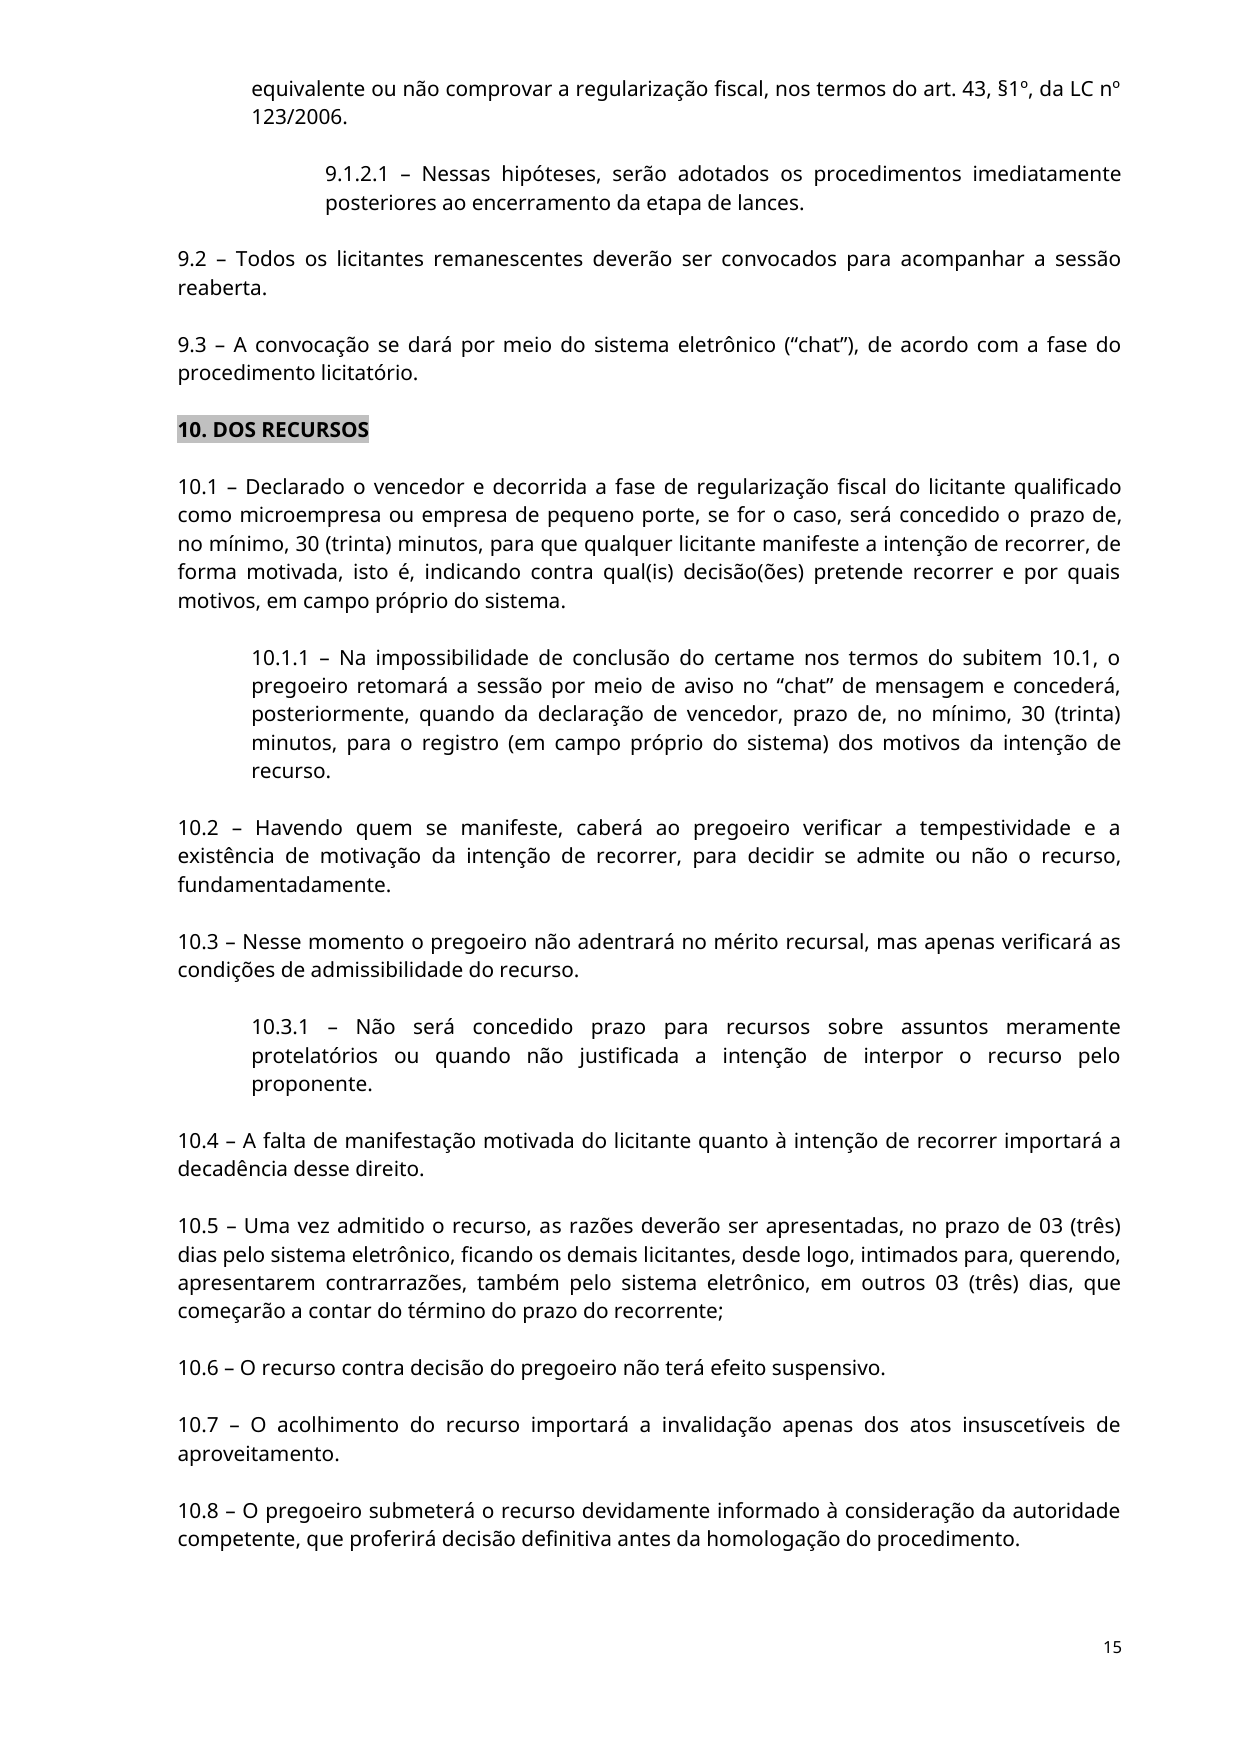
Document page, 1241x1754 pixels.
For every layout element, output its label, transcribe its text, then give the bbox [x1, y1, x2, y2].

text 10.6 – O recurso contra decisão do pregoeiro não terá efeito suspensivo. [177, 1353, 1122, 1382]
text 10.3.1 – Não será concedido prazo para recursos sobre assuntos meramente protelatórios ou quando não justificada a intenção de interpor o recurso pelo proponente. [251, 1012, 1122, 1098]
text 10.1 – Declarado o vencedor e decorrida a fase de regularização fiscal do licitante qualificado como microempresa ou empresa de pequeno porte, se for o caso, será concedido o prazo de, no mínimo, 30 (trinta) minutos, para que qualquer licitante manifeste a intenção de recorrer, de forma motivada, isto é, indicando contra qual(is) decisão(ões) pretende recorrer e por quais motivos, em campo próprio do sistema. [177, 472, 1122, 614]
text 10.3 – Nesse momento o pregoeiro não adentrará no mérito recursal, mas apenas verificará as condições de admissibilidade do recurso. [177, 927, 1122, 984]
text 10.2 – Havendo quem se manifeste, caberá ao pregoeiro verificar a tempestividade e a existência de motivação da intenção de recorrer, para decidir se admite ou não o recurso, fundamentadamente. [177, 813, 1122, 898]
text 10.5 – Uma vez admitido o recurso, as razões deverão ser apresentadas, no prazo de 03 (três) dias pelo sistema eletrônico, ficando os demais licitantes, desde logo, intimados para, querendo, apresentarem contrarrazões, também pelo sistema eletrônico, em outros 03 (três) dias, que começarão a contar do término do prazo do recorrente; [177, 1211, 1122, 1325]
text 10.8 – O pregoeiro submeterá o recurso devidamente informado à consideração da autoridade competente, que proferirá decisão definitiva antes da homologação do procedimento. [177, 1496, 1122, 1553]
text equivalente ou não comprovar a regularização fiscal, nos termos do art. 43, §1º, da LC nº 123/2006. [251, 74, 1122, 131]
text 10.4 – A falta de manifestação motivada do licitante quanto à intenção de recorrer importará a decadência desse direito. [177, 1126, 1122, 1183]
text 9.2 – Todos os licitantes remanescentes deverão ser convocados para acompanhar a sessão reaberta. [177, 244, 1122, 301]
text 10. DOS RECURSOS [177, 415, 1122, 443]
text 10.1.1 – Na impossibilidade de conclusão do certame nos termos do subitem 10.1, o pregoeiro retomará a sessão por meio de aviso no “chat” de mensagem e concederá, posteriormente, quando da declaração de vencedor, prazo de, no mínimo, 30 (trinta) minutos, para o registro (em campo próprio do sistema) dos motivos da intenção de recurso. [251, 643, 1122, 785]
text 10.7 – O acolhimento do recurso importará a invalidação apenas dos atos insuscetíveis de aproveitamento. [177, 1410, 1122, 1467]
text 9.3 – A convocação se dará por meio do sistema eletrônico (“chat”), de acordo com a fase do procedimento licitatório. [177, 330, 1122, 387]
text 9.1.2.1 – Nessas hipóteses, serão adotados os procedimentos imediatamente posteriores ao encerramento da etapa de lances. [325, 159, 1122, 216]
